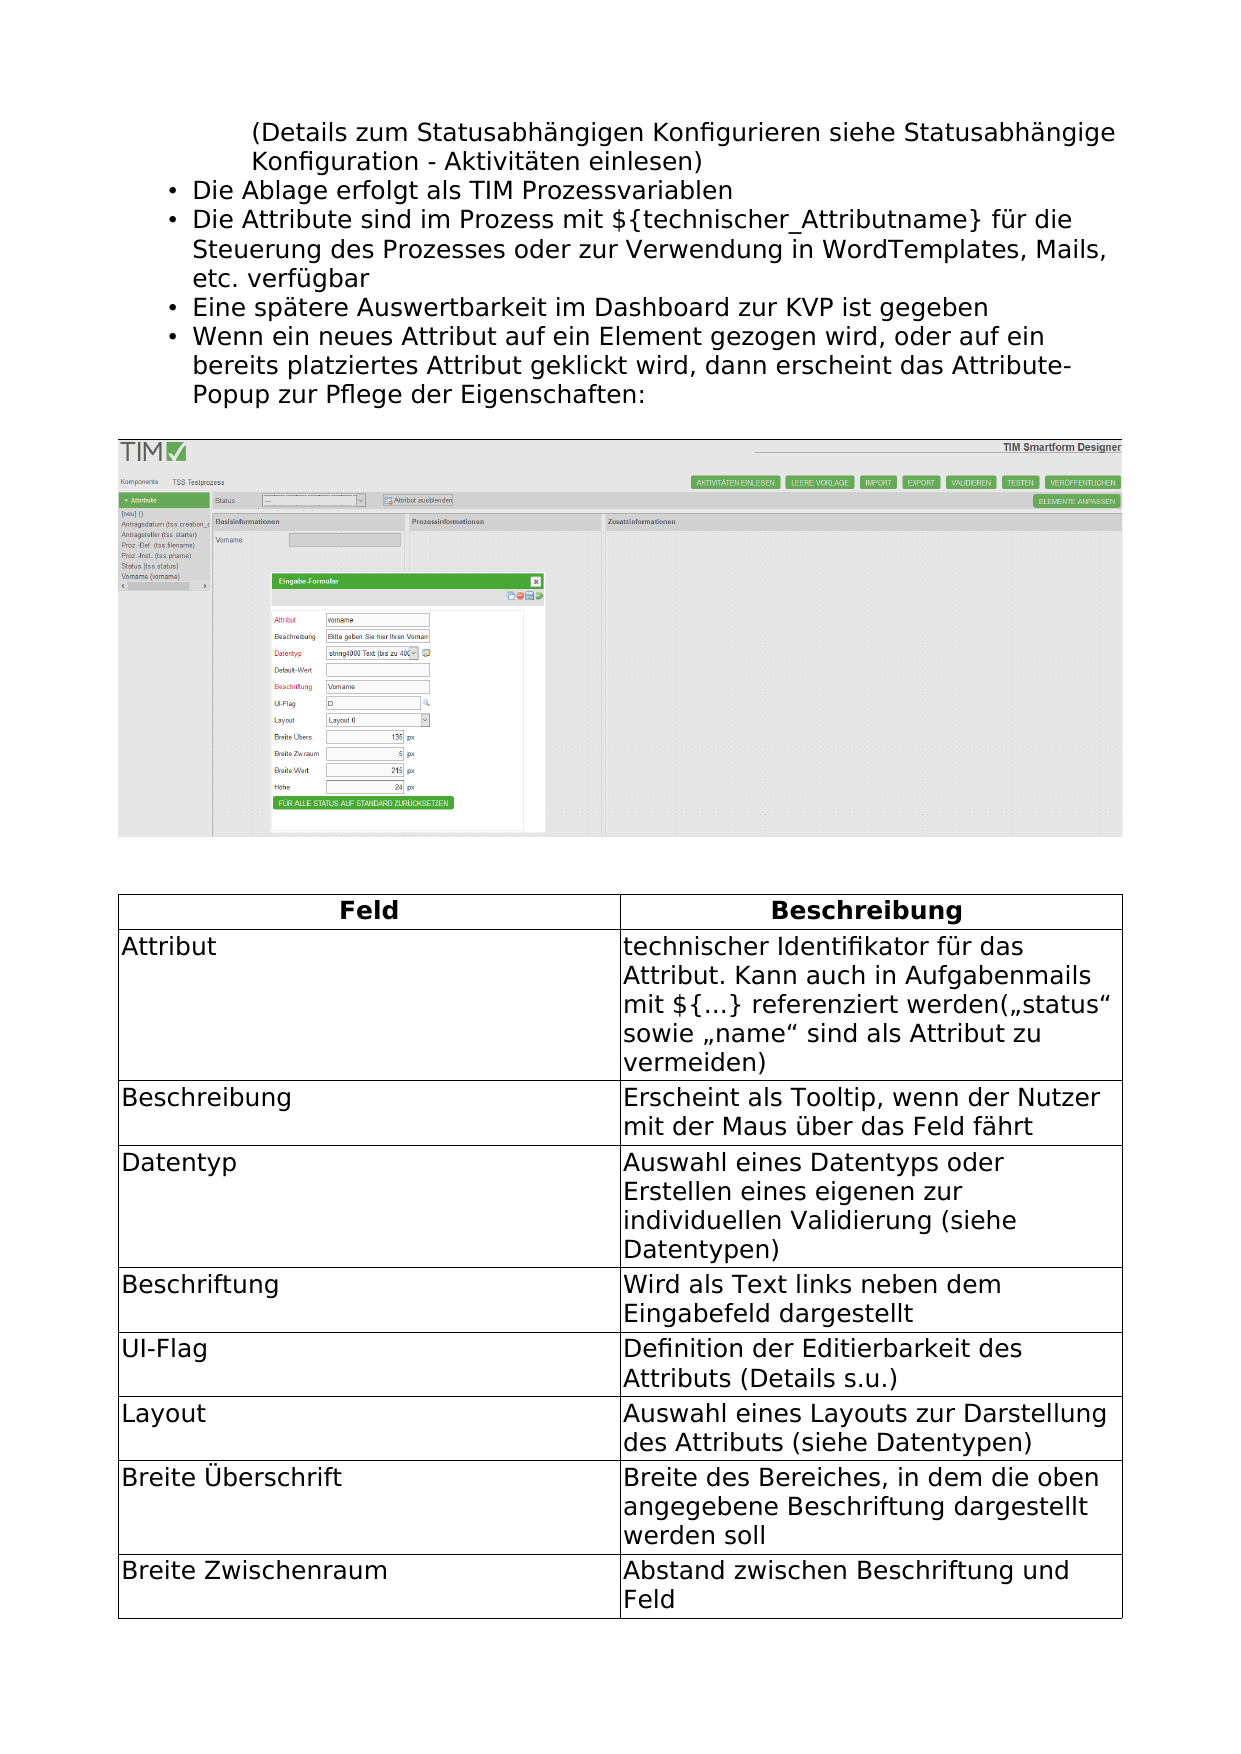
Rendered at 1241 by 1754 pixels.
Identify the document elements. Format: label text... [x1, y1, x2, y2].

table_cell Attribut [119, 930, 620, 1080]
table_header Beschreibung [621, 895, 1122, 929]
picture [118, 439, 1123, 837]
list Die Ablage erfolgt als TIM Prozessvariablen [177, 176, 1122, 206]
table_cell Auswahl eines Datentyps oder Erstellen eines eigenen zur individuellen Validierung (siehe Datentypen) [621, 1146, 1122, 1267]
table_cell Auswahl eines Layouts zur Darstellung des Attributs (siehe Datentypen) [621, 1397, 1122, 1460]
table_cell UI-Flag [119, 1333, 620, 1396]
table_cell Definition der Editierbarkeit des Attributs (Details s.u.) [621, 1333, 1122, 1396]
table_cell Breite Zwischenraum [119, 1555, 620, 1618]
list (Details zum Statusabhängigen Konfigurieren siehe Statusabhängige Konfiguration - Aktivitäten einlesen) [236, 118, 1122, 176]
table_cell Breite Überschrift [119, 1461, 620, 1553]
table_cell Breite des Bereiches, in dem die oben angegebene Beschriftung dargestellt werden soll [621, 1461, 1122, 1553]
list Eine spätere Auswertbarkeit im Dashboard zur KVP ist gegeben [177, 293, 1122, 322]
list Wenn ein neues Attribut auf ein Element gezogen wird, oder auf ein bereits platziertes Attribut geklickt wird, dann erscheint das Attribute-Popup zur Pflege der Eigenschaften: [177, 322, 1122, 410]
table_cell Beschriftung [119, 1268, 620, 1332]
table_cell Beschreibung [119, 1081, 620, 1145]
list Die Attribute sind im Prozess mit ${technischer_Attributname} für die Steuerung des Prozesses oder zur Verwendung in WordTemplates, Mails, etc. verfügbar [177, 206, 1122, 293]
table_cell Datentyp [119, 1146, 620, 1267]
table_cell Layout [119, 1397, 620, 1460]
table_cell Wird als Text links neben dem Eingabefeld dargestellt [621, 1268, 1122, 1332]
table_cell Erscheint als Tooltip, wenn der Nutzer mit der Maus über das Feld fährt [621, 1081, 1122, 1145]
table_cell technischer Identifikator für das Attribut. Kann auch in Aufgabenmails mit ${...} referenziert werden(„status“ sowie „name“ sind als Attribut zu vermeiden) [621, 930, 1122, 1080]
table_header Feld [119, 895, 620, 929]
table_cell Abstand zwischen Beschriftung und Feld [621, 1555, 1122, 1618]
